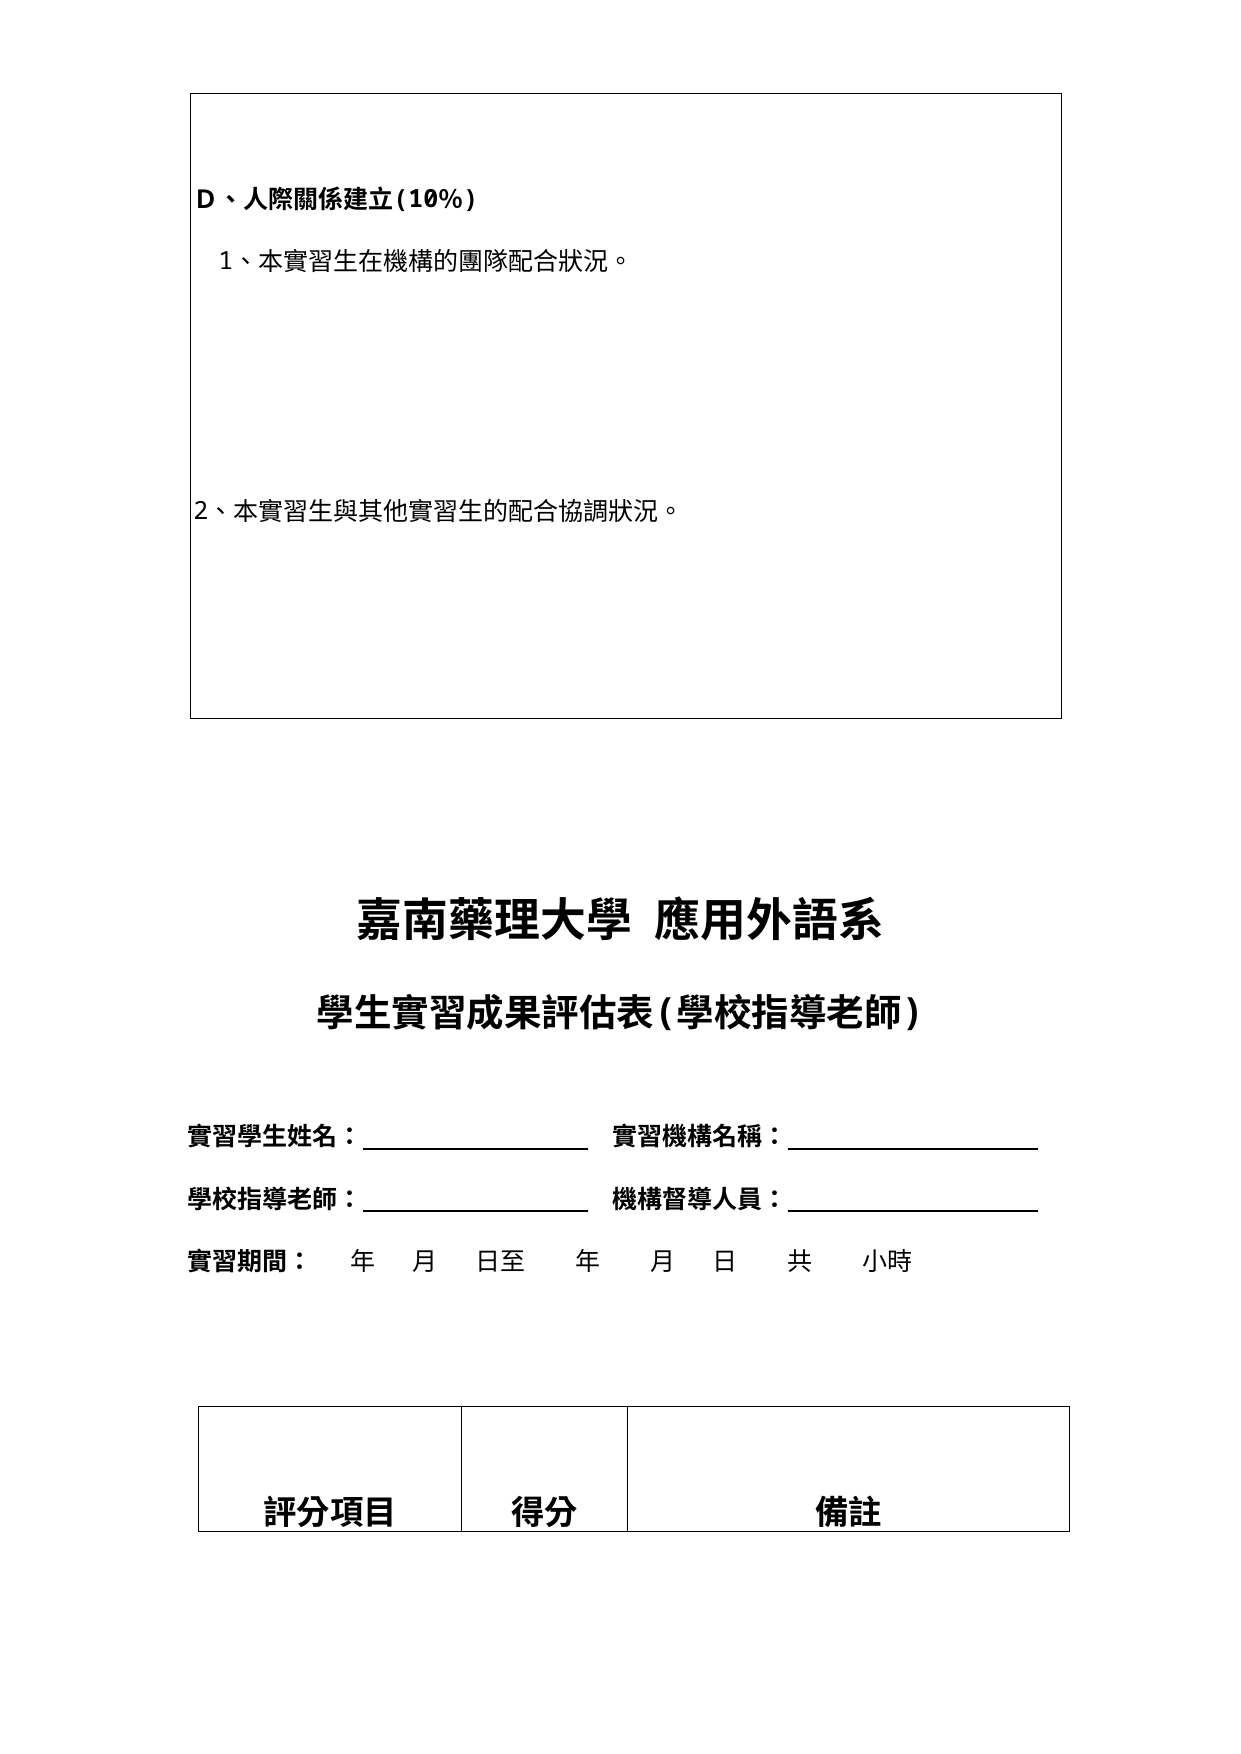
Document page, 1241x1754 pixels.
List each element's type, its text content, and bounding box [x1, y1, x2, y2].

table_cell Ｄ、人際關係建立(10％) 本實習生在機構的團隊配合狀況。 2、本實習生與其他實習生的配合協調狀況。 [191, 94, 1061, 718]
table_header 評分項目 [199, 1407, 461, 1531]
text 實習學生姓名： 實習機構名稱： [187, 1093, 1053, 1156]
text 嘉南藥理大學 應用外語系 [187, 843, 1053, 968]
text 學校指導老師： 機構督導人員： [187, 1156, 1053, 1218]
text 實習期間： 年 月 日至 年 月 日 共 小時 [187, 1218, 1053, 1281]
table_header 得分 [462, 1407, 627, 1531]
table_header 備註 [628, 1407, 1069, 1531]
text 學生實習成果評估表(學校指導老師) [187, 968, 1053, 1031]
